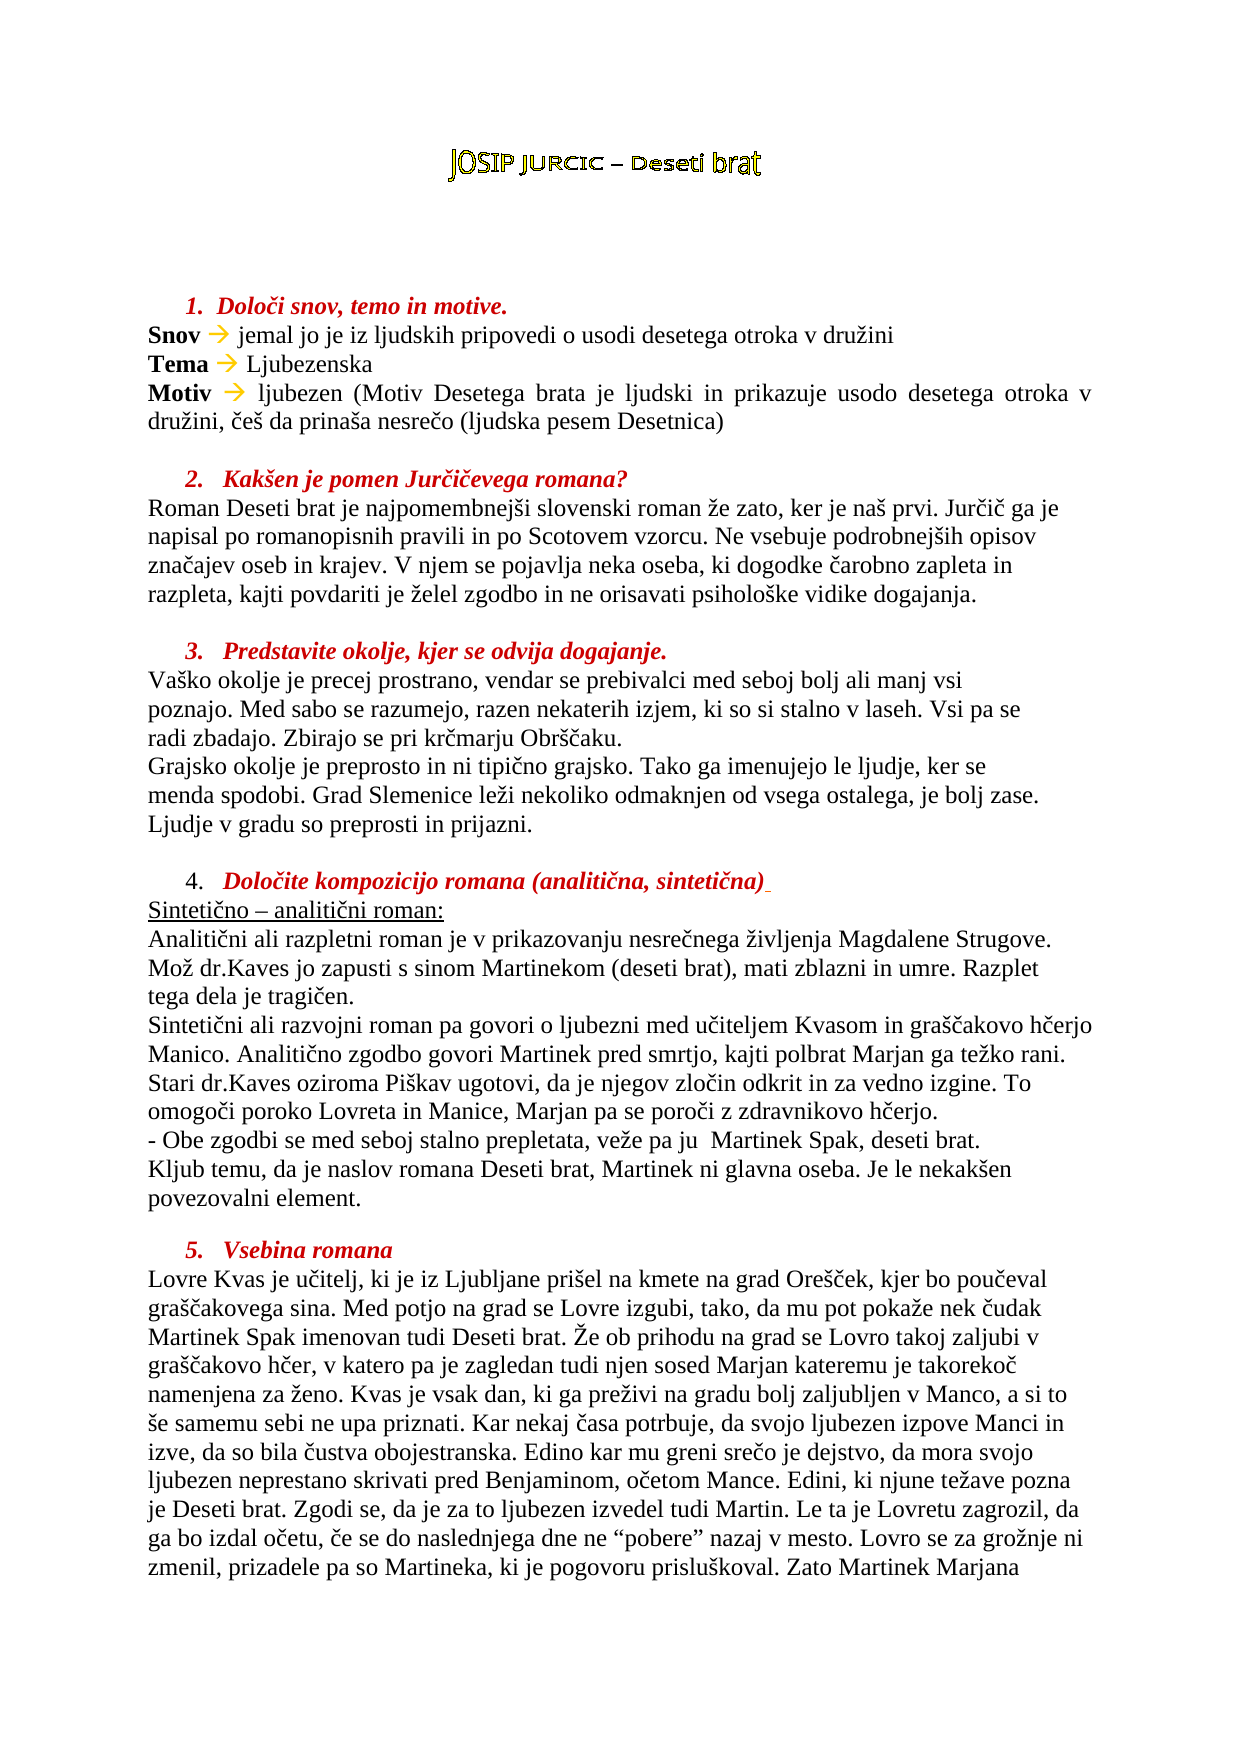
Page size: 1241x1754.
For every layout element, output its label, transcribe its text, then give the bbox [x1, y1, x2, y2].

text Analitični ali razpletni roman je v prikazovanju nesrečnega življenja Magdalene Strugove. Mož dr.Kaves jo zapusti s sinom Martinekom (deseti brat), mati zblazni in umre. Razplet tega dela je tragičen. [148, 924, 1078, 1010]
text menda spodobi. Grad Slemenice leži nekoliko odmaknjen od vsega ostalega, je bolj zase. [148, 780, 1093, 809]
list Kakšen je pomen Jurčičevega romana? [185, 464, 1093, 493]
text Grajsko okolje je preprosto in ni tipično grajsko. Tako ga imenujejo le ljudje, ker se [148, 751, 1093, 780]
text Kljub temu, da je naslov romana Deseti brat, Martinek ni glavna oseba. Je le nekakšen povezovalni element. [148, 1154, 1093, 1211]
list Predstavite okolje, kjer se odvija dogajanje. [185, 636, 1093, 665]
text Vaško okolje je precej prostrano, vendar se prebivalci med seboj bolj ali manj vsi [148, 665, 1093, 694]
list Vsebina romana [185, 1235, 1078, 1264]
text Sintetični ali razvojni roman pa govori o ljubezni med učiteljem Kvasom in graščakovo hčerjo Manico. Analitično zgodbo govori Martinek pred smrtjo, kajti polbrat Marjan ga težko rani. Stari dr.Kaves oziroma Piškav ugotovi, da je njegov zločin odkrit in za vedno izgine. To omogoči poroko Lovreta in Manice, Marjan pa se poroči z zdravnikovo hčerjo. [148, 1010, 1093, 1125]
list Določite kompozicijo romana (analitična, sintetična) [185, 866, 1093, 895]
text Tema  Ljubezenska [148, 349, 1093, 378]
text - Obe zgodbi se med seboj stalno prepletata, veže pa ju Martinek Spak, deseti brat. [148, 1125, 1093, 1154]
text 1. Določi snov, temo in motive. [148, 291, 1093, 320]
text radi zbadajo. Zbirajo se pri krčmarju Obrščaku. [148, 723, 1093, 751]
text poznajo. Med sabo se razumejo, razen nekaterih izjem, ki so si stalno v laseh. Vsi pa se [148, 694, 1093, 723]
text Ljudje v gradu so preprosti in prijazni. [148, 809, 1093, 838]
text Roman Deseti brat je najpomembnejši slovenski roman že zato, ker je naš prvi. Jurčič ga je napisal po romanopisnih pravili in po Scotovem vzorcu. Ne vsebuje podrobnejših opisov značajev oseb in krajev. V njem se pojavlja neka oseba, ki dogodke čarobno zapleta in razpleta, kajti povdariti je želel zgodbo in ne orisavati psihološke vidike dogajanja. [148, 493, 1093, 608]
text Lovre Kvas je učitelj, ki je iz Ljubljane prišel na kmete na grad Orešček, kjer bo poučeval graščakovega sina. Med potjo na grad se Lovre izgubi, tako, da mu pot pokaže nek čudak Martinek Spak imenovan tudi Deseti brat. Že ob prihodu na grad se Lovro takoj zaljubi v graščakovo hčer, v katero pa je zagledan tudi njen sosed Marjan kateremu je takorekoč namenjena za ženo. Kvas je vsak dan, ki ga preživi na gradu bolj zaljubljen v Manco, a si to še samemu sebi ne upa priznati. Kar nekaj časa potrbuje, da svojo ljubezen izpove Manci in izve, da so bila čustva obojestranska. Edino kar mu greni srečo je dejstvo, da mora svojo ljubezen neprestano skrivati pred Benjaminom, očetom Mance. Edini, ki njune težave pozna je Deseti brat. Zgodi se, da je za to ljubezen izvedel tudi Martin. Le ta je Lovretu zagrozil, da ga bo izdal očetu, če se do naslednjega dne ne “pobere” nazaj v mesto. Lovro se za grožnje ni zmenil, prizadele pa so Martineka, ki je pogovoru prisluškoval. Zato Martinek Marjana [148, 1264, 1093, 1580]
text Motiv  ljubezen (Motiv Desetega brata je ljudski in prikazuje usodo desetega otroka v družini, češ da prinaša nesrečo (ljudska pesem Desetnica) [148, 378, 1093, 435]
text Sintetično – analitični roman: [148, 895, 1078, 924]
text Snov  jemal jo je iz ljudskih pripovedi o usodi desetega otroka v družini [148, 320, 1093, 349]
